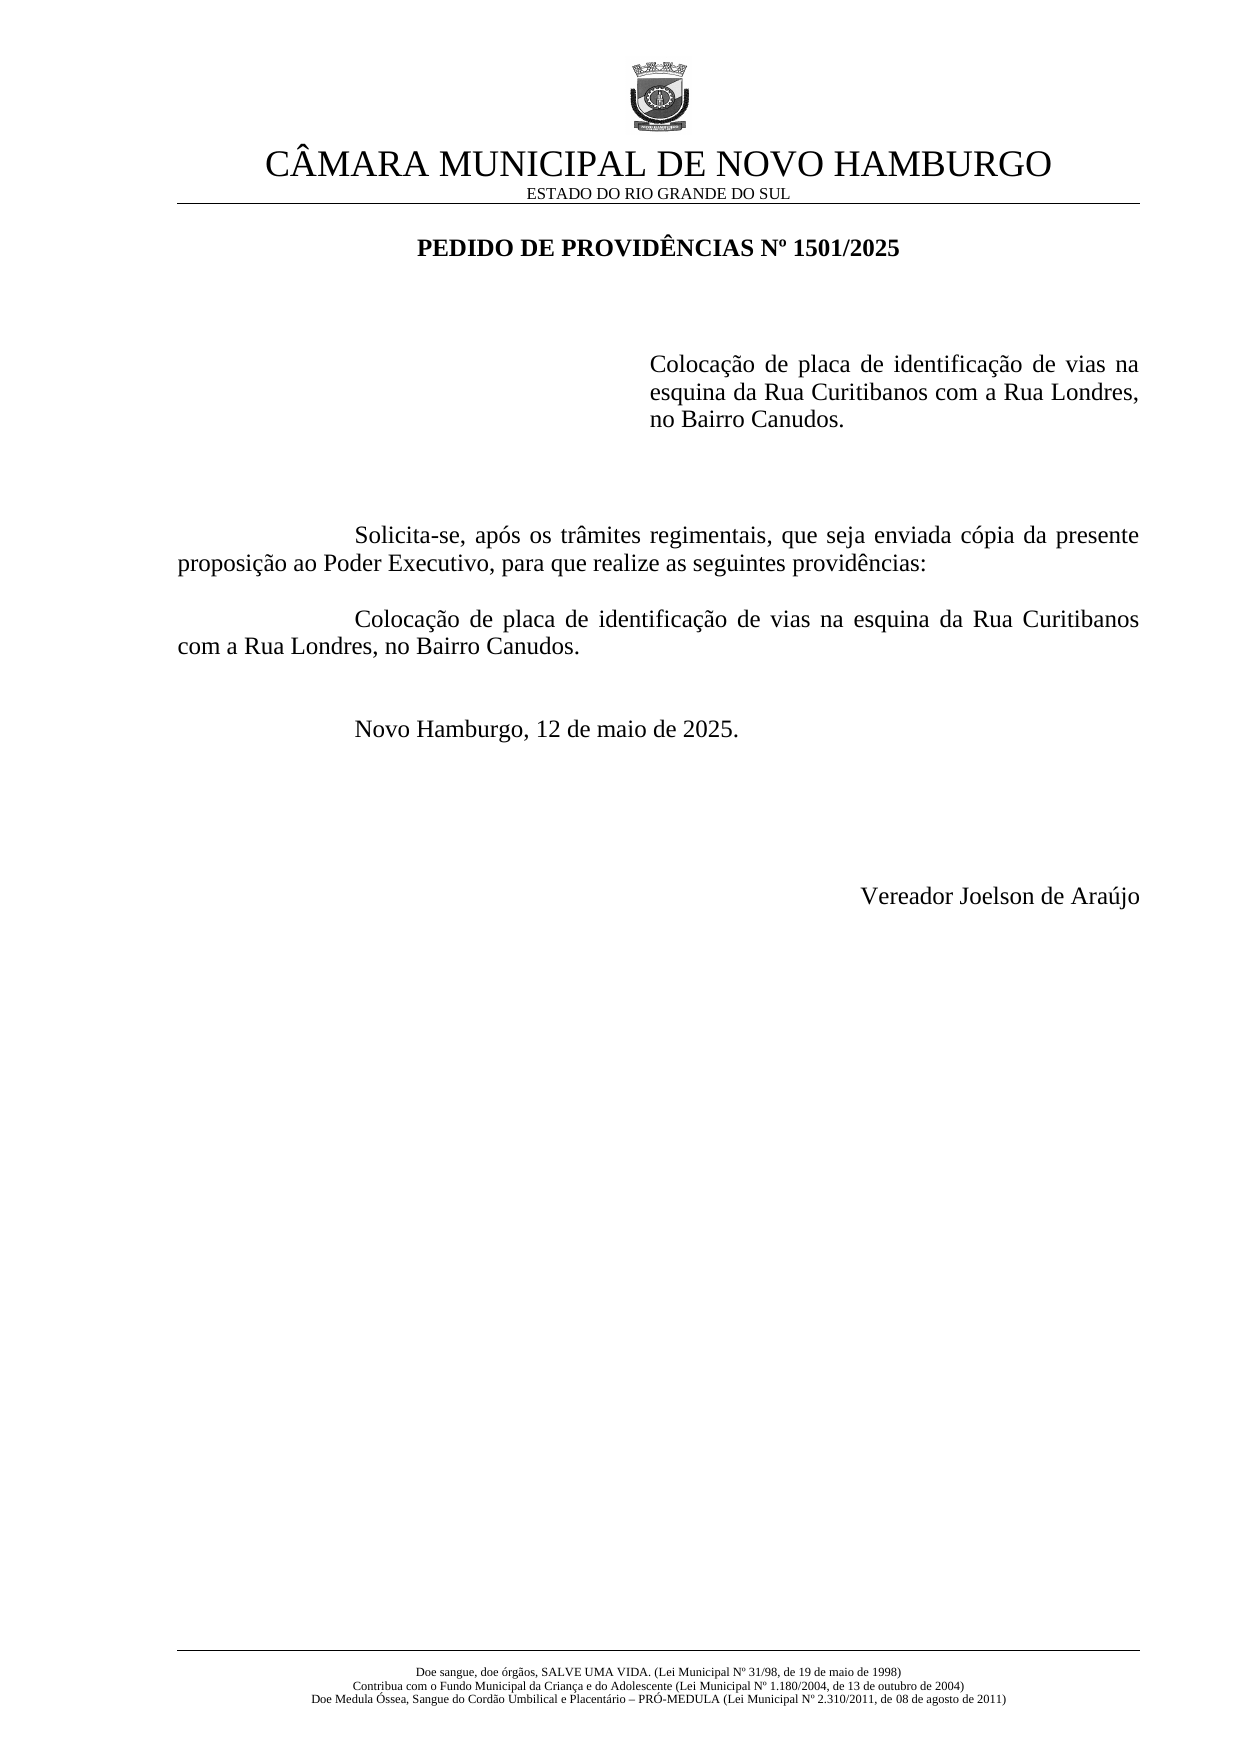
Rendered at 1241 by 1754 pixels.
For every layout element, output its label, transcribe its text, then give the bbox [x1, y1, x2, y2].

text Solicita-se, após os trâmites regimentais, que seja enviada cópia da presente proposição ao Poder Executivo, para que realize as seguintes providências: [177, 522, 1140, 577]
text Colocação de placa de identificação de vias na esquina da Rua Curitibanos com a Rua Londres, no Bairro Canudos. [649, 350, 1140, 433]
text Colocação de placa de identificação de vias na esquina da Rua Curitibanos com a Rua Londres, no Bairro Canudos. [177, 605, 1140, 660]
text Novo Hamburgo, 12 de maio de 2025. [177, 716, 1140, 743]
text Vereador Joelson de Araújo [177, 882, 1140, 909]
text PEDIDO DE PROVIDÊNCIAS Nº 1501/2025 [177, 234, 1140, 261]
